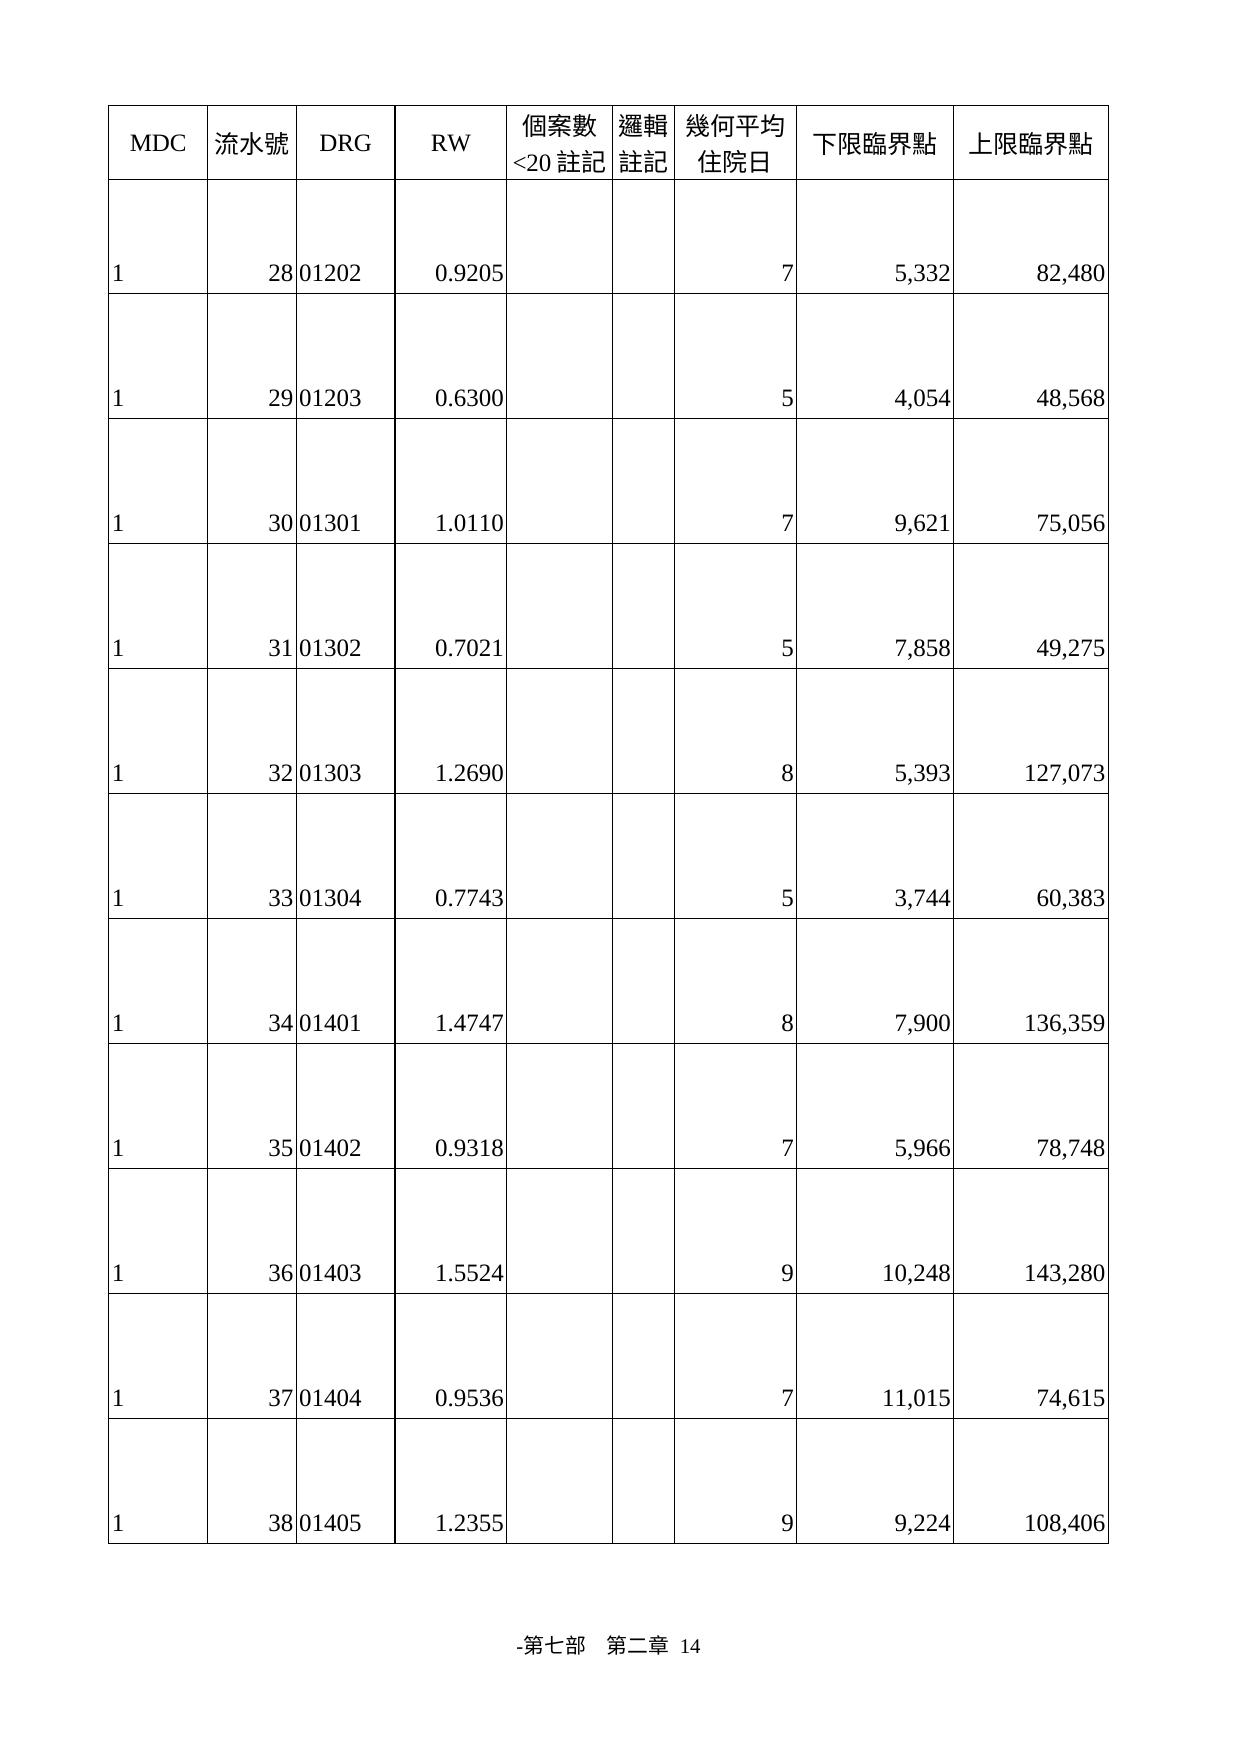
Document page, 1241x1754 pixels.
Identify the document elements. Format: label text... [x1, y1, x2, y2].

table_cell 4,054 [797, 294, 953, 418]
table_cell 0.6300 [396, 294, 506, 418]
table_cell 49,275 [954, 544, 1108, 668]
table_cell 1 [109, 544, 207, 668]
table_header 上限臨界點 [954, 106, 1108, 179]
table_header 下限臨界點 [797, 106, 953, 179]
table_cell [613, 294, 674, 418]
table_cell 01304 [297, 794, 394, 918]
table_cell 28 [208, 180, 296, 293]
table_cell 0.7021 [396, 544, 506, 668]
table_cell 5,393 [797, 669, 953, 793]
table_cell [507, 180, 612, 293]
table_cell [507, 1294, 612, 1418]
table_cell [507, 544, 612, 668]
table_cell [613, 794, 674, 918]
table_cell 34 [208, 919, 296, 1043]
table_cell [613, 1169, 674, 1293]
table_cell [613, 1294, 674, 1418]
table_cell 01404 [297, 1294, 394, 1418]
table_cell 31 [208, 544, 296, 668]
table_cell 7,858 [797, 544, 953, 668]
table_cell [613, 180, 674, 293]
table_cell 1 [109, 419, 207, 543]
table_cell 7 [675, 180, 796, 293]
table_cell 11,015 [797, 1294, 953, 1418]
table_cell 29 [208, 294, 296, 418]
table_cell 1 [109, 1294, 207, 1418]
table_header 流水號 [208, 106, 296, 179]
table_cell 127,073 [954, 669, 1108, 793]
table_cell [507, 1419, 612, 1543]
table_cell 7 [675, 1294, 796, 1418]
table_cell [507, 794, 612, 918]
table_cell 5,966 [797, 1044, 953, 1168]
table_cell 38 [208, 1419, 296, 1543]
table_cell [613, 419, 674, 543]
table_header MDC [109, 106, 207, 179]
table_cell 1 [109, 794, 207, 918]
table_cell 9,621 [797, 419, 953, 543]
table_cell 1 [109, 1169, 207, 1293]
table_cell 1 [109, 180, 207, 293]
table_cell [507, 919, 612, 1043]
table_cell 01301 [297, 419, 394, 543]
table_cell 3,744 [797, 794, 953, 918]
table_cell 33 [208, 794, 296, 918]
table_cell 01403 [297, 1169, 394, 1293]
table_cell [613, 1419, 674, 1543]
table_header RW [396, 106, 506, 179]
table_cell 0.9205 [396, 180, 506, 293]
table_cell 0.7743 [396, 794, 506, 918]
table_cell 1 [109, 1419, 207, 1543]
table_cell 1 [109, 669, 207, 793]
table_cell [507, 1169, 612, 1293]
table_cell 1.2355 [396, 1419, 506, 1543]
table_cell 01401 [297, 919, 394, 1043]
table_cell 37 [208, 1294, 296, 1418]
table_cell 32 [208, 669, 296, 793]
table_cell 82,480 [954, 180, 1108, 293]
table_cell 7 [675, 1044, 796, 1168]
table_header 幾何平均住院日 [675, 106, 796, 179]
table_cell 60,383 [954, 794, 1108, 918]
table_header 個案數<20註記 [507, 106, 612, 179]
table_cell 30 [208, 419, 296, 543]
table_cell [613, 669, 674, 793]
table_cell 1.2690 [396, 669, 506, 793]
table_cell 35 [208, 1044, 296, 1168]
table_cell 0.9536 [396, 1294, 506, 1418]
table_cell [507, 1044, 612, 1168]
table_cell 7,900 [797, 919, 953, 1043]
table_cell 74,615 [954, 1294, 1108, 1418]
table_cell [613, 544, 674, 668]
table_cell 01203 [297, 294, 394, 418]
table_cell 1.0110 [396, 419, 506, 543]
table_cell 01202 [297, 180, 394, 293]
table_cell [507, 294, 612, 418]
table_cell 5 [675, 294, 796, 418]
table_cell 1 [109, 1044, 207, 1168]
table_cell 1.5524 [396, 1169, 506, 1293]
table_header DRG [297, 106, 394, 179]
table_cell 9 [675, 1169, 796, 1293]
table_cell 75,056 [954, 419, 1108, 543]
table_cell 7 [675, 419, 796, 543]
table_cell 0.9318 [396, 1044, 506, 1168]
table_cell 10,248 [797, 1169, 953, 1293]
table_cell 36 [208, 1169, 296, 1293]
table_cell 1 [109, 919, 207, 1043]
table_cell 108,406 [954, 1419, 1108, 1543]
table_cell 8 [675, 919, 796, 1043]
table_cell 1.4747 [396, 919, 506, 1043]
table_cell [613, 919, 674, 1043]
table_cell 01402 [297, 1044, 394, 1168]
table_cell 01302 [297, 544, 394, 668]
table_cell 9,224 [797, 1419, 953, 1543]
table_header 邏輯註記 [613, 106, 674, 179]
table_cell 5 [675, 544, 796, 668]
table_cell 01405 [297, 1419, 394, 1543]
table_cell 5,332 [797, 180, 953, 293]
table_cell 143,280 [954, 1169, 1108, 1293]
table_cell [613, 1044, 674, 1168]
table_cell 48,568 [954, 294, 1108, 418]
table_cell 01303 [297, 669, 394, 793]
table_cell 1 [109, 294, 207, 418]
table_cell 8 [675, 669, 796, 793]
table_cell 78,748 [954, 1044, 1108, 1168]
table_cell 136,359 [954, 919, 1108, 1043]
table_cell [507, 669, 612, 793]
table_cell 9 [675, 1419, 796, 1543]
table_cell [507, 419, 612, 543]
table_cell 5 [675, 794, 796, 918]
